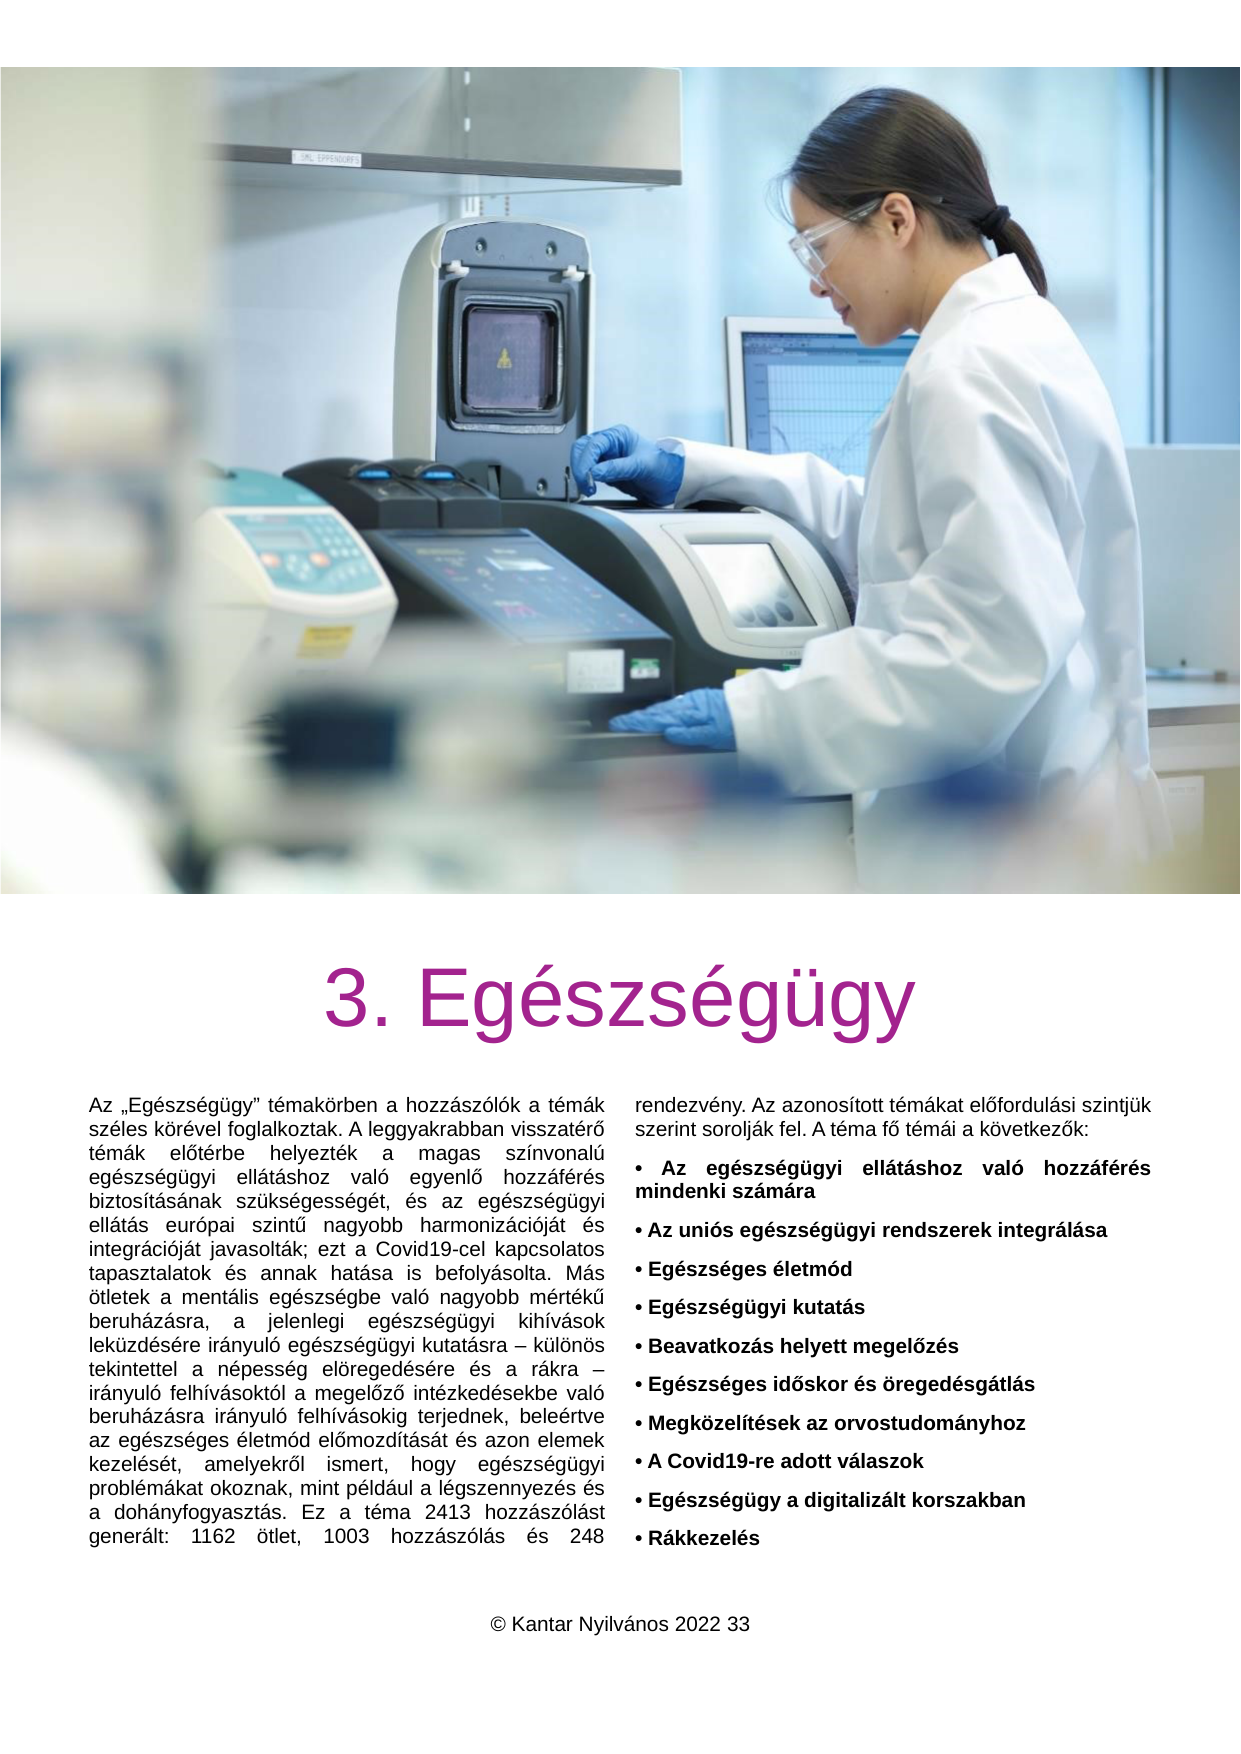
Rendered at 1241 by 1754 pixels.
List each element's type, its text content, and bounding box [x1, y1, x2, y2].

text • Az egészségügyi ellátáshoz való hozzáférés mindenki számára [635, 1155, 1152, 1203]
text • Egészségügyi kutatás [635, 1295, 1152, 1319]
text • A Covid19-re adott válaszok [635, 1449, 1152, 1473]
text rendezvény. Az azonosított témákat előfordulási szintjük szerint sorolják fel. A téma fő témái a következők: [635, 1093, 1152, 1141]
text • Beavatkozás helyett megelőzés [635, 1333, 1152, 1357]
text • Egészséges időskor és öregedésgátlás [635, 1372, 1152, 1396]
picture [0, 67, 1240, 894]
text • Egészségügy a digitalizált korszakban [635, 1488, 1152, 1512]
text • Az uniós egészségügyi rendszerek integrálása [635, 1218, 1152, 1242]
text • Megközelítések az orvostudományhoz [635, 1411, 1152, 1434]
text • Egészséges életmód [635, 1256, 1152, 1280]
text • Rákkezelés [635, 1526, 1152, 1550]
subtitle 3. Egészségügy [88, 949, 1152, 1044]
text Az „Egészségügy” témakörben a hozzászólók a témák széles körével foglalkoztak. A leggyakrabban visszatérő témák előtérbe helyezték a magas színvonalú egészségügyi ellátáshoz való egyenlő hozzáférés biztosításának szükségességét, és az egészségügyi ellátás európai szintű nagyobb harmonizációját és integrációját javasolták; ezt a Covid19-cel kapcsolatos tapasztalatok és annak hatása is befolyásolta. Más ötletek a mentális egészségbe való nagyobb mértékű beruházásra, a jelenlegi egészségügyi kihívások leküzdésére irányuló egészségügyi kutatásra – különös tekintettel a népesség elöregedésére és a rákra – irányuló felhívásoktól a megelőző intézkedésekbe való beruházásra irányuló felhívásokig terjednek, beleértve az egészséges életmód előmozdítását és azon elemek kezelését, amelyekről ismert, hogy egészségügyi problémákat okoznak, mint például a légszennyezés és a dohányfogyasztás. Ez a téma 2413 hozzászólást generált: 1162 ötlet, 1003 hozzászólás és 248 [88, 1093, 605, 1548]
